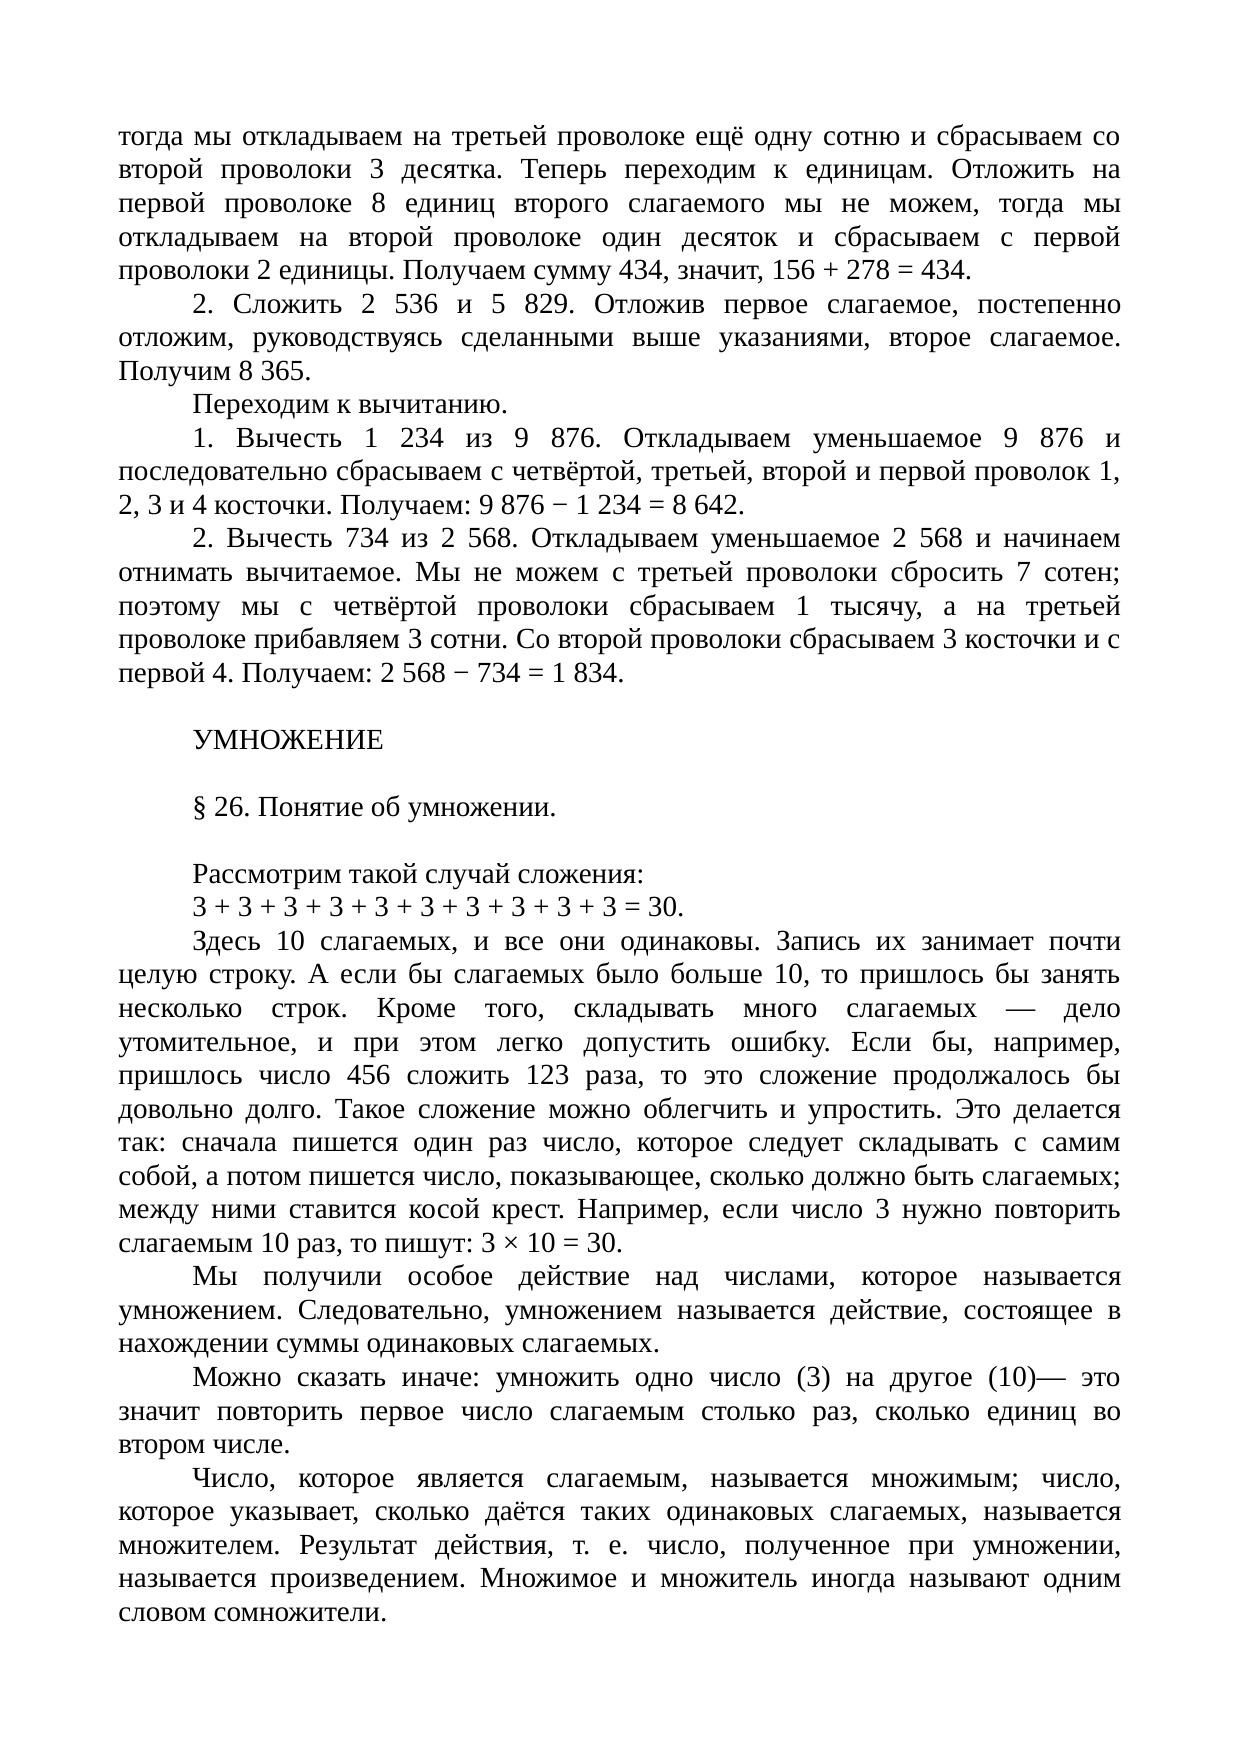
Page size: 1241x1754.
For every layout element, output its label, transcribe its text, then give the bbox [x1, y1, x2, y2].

text 3 + 3 + 3 + 3 + 3 + 3 + 3 + 3 + 3 + 3 = 30. [118, 889, 1122, 923]
text 1. Вычесть 1 234 из 9 876. Откладываем уменьшаемое 9 876 и последовательно сбрасываем с четвёртой, третьей, второй и первой проволок 1, 2, 3 и 4 косточки. Получаем: 9 876 − 1 234 = 8 642. [118, 420, 1122, 521]
text тогда мы откладываем на третьей проволоке ещё одну сотню и сбрасываем со второй проволоки 3 десятка. Теперь переходим к единицам. Отложить на первой проволоке 8 единиц второго слагаемого мы не можем, тогда мы откладываем на второй проволоке один десяток и сбрасываем с первой проволоки 2 единицы. Получаем сумму 434, значит, 156 + 278 = 434. [118, 118, 1122, 286]
text 2. Вычесть 734 из 2 568. Откладываем уменьшаемое 2 568 и начинаем отнимать вычитаемое. Мы не можем с третьей проволоки сбросить 7 сотен; поэтому мы с четвёртой проволоки сбрасываем 1 тысячу, а на третьей проволоке прибавляем 3 сотни. Со второй проволоки сбрасываем 3 косточки и с первой 4. Получаем: 2 568 − 734 = 1 834. [118, 521, 1122, 688]
text УМНОЖЕНИЕ [118, 722, 1122, 755]
text Переходим к вычитанию. [118, 386, 1122, 420]
text Число, которое является слагаемым, называется множимым; число, которое указывает, сколько даётся таких одинаковых слагаемых, называется множителем. Результат действия, т. е. число, полученное при умножении, называется произведением. Множимое и множитель иногда называют одним словом сомножители. [118, 1460, 1122, 1627]
text Здесь 10 слагаемых, и все они одинаковы. Запись их занимает почти целую строку. А если бы слагаемых было больше 10, то пришлось бы занять несколько строк. Кроме того, складывать много слагаемых — дело утомительное, и при этом легко допустить ошибку. Если бы, например, пришлось число 456 сложить 123 раза, то это сложение продолжалось бы довольно долго. Такое сложение можно облегчить и упростить. Это делается так: сначала пишется один раз число, которое следует складывать с самим собой, а потом пишется число, показывающее, сколько должно быть слагаемых; между ними ставится косой крест. Например, если число 3 нужно повторить слагаемым 10 раз, то пишут: 3 × 10 = 30. [118, 923, 1122, 1258]
text Рассмотрим такой случай сложения: [118, 856, 1122, 889]
text Можно сказать иначе: умножить одно число (3) на другое (10)— это значит повторить первое число слагаемым столько раз, сколько единиц во втором числе. [118, 1359, 1122, 1460]
text Мы получили особое действие над числами, которое называется умножением. Следовательно, умножением называется действие, состоящее в нахождении суммы одинаковых слагаемых. [118, 1258, 1122, 1359]
text 2. Сложить 2 536 и 5 829. Отложив первое слагаемое, постепенно отложим, руководствуясь сделанными выше указаниями, второе слагаемое. Получим 8 365. [118, 286, 1122, 386]
text § 26. Понятие об умножении. [118, 789, 1122, 822]
